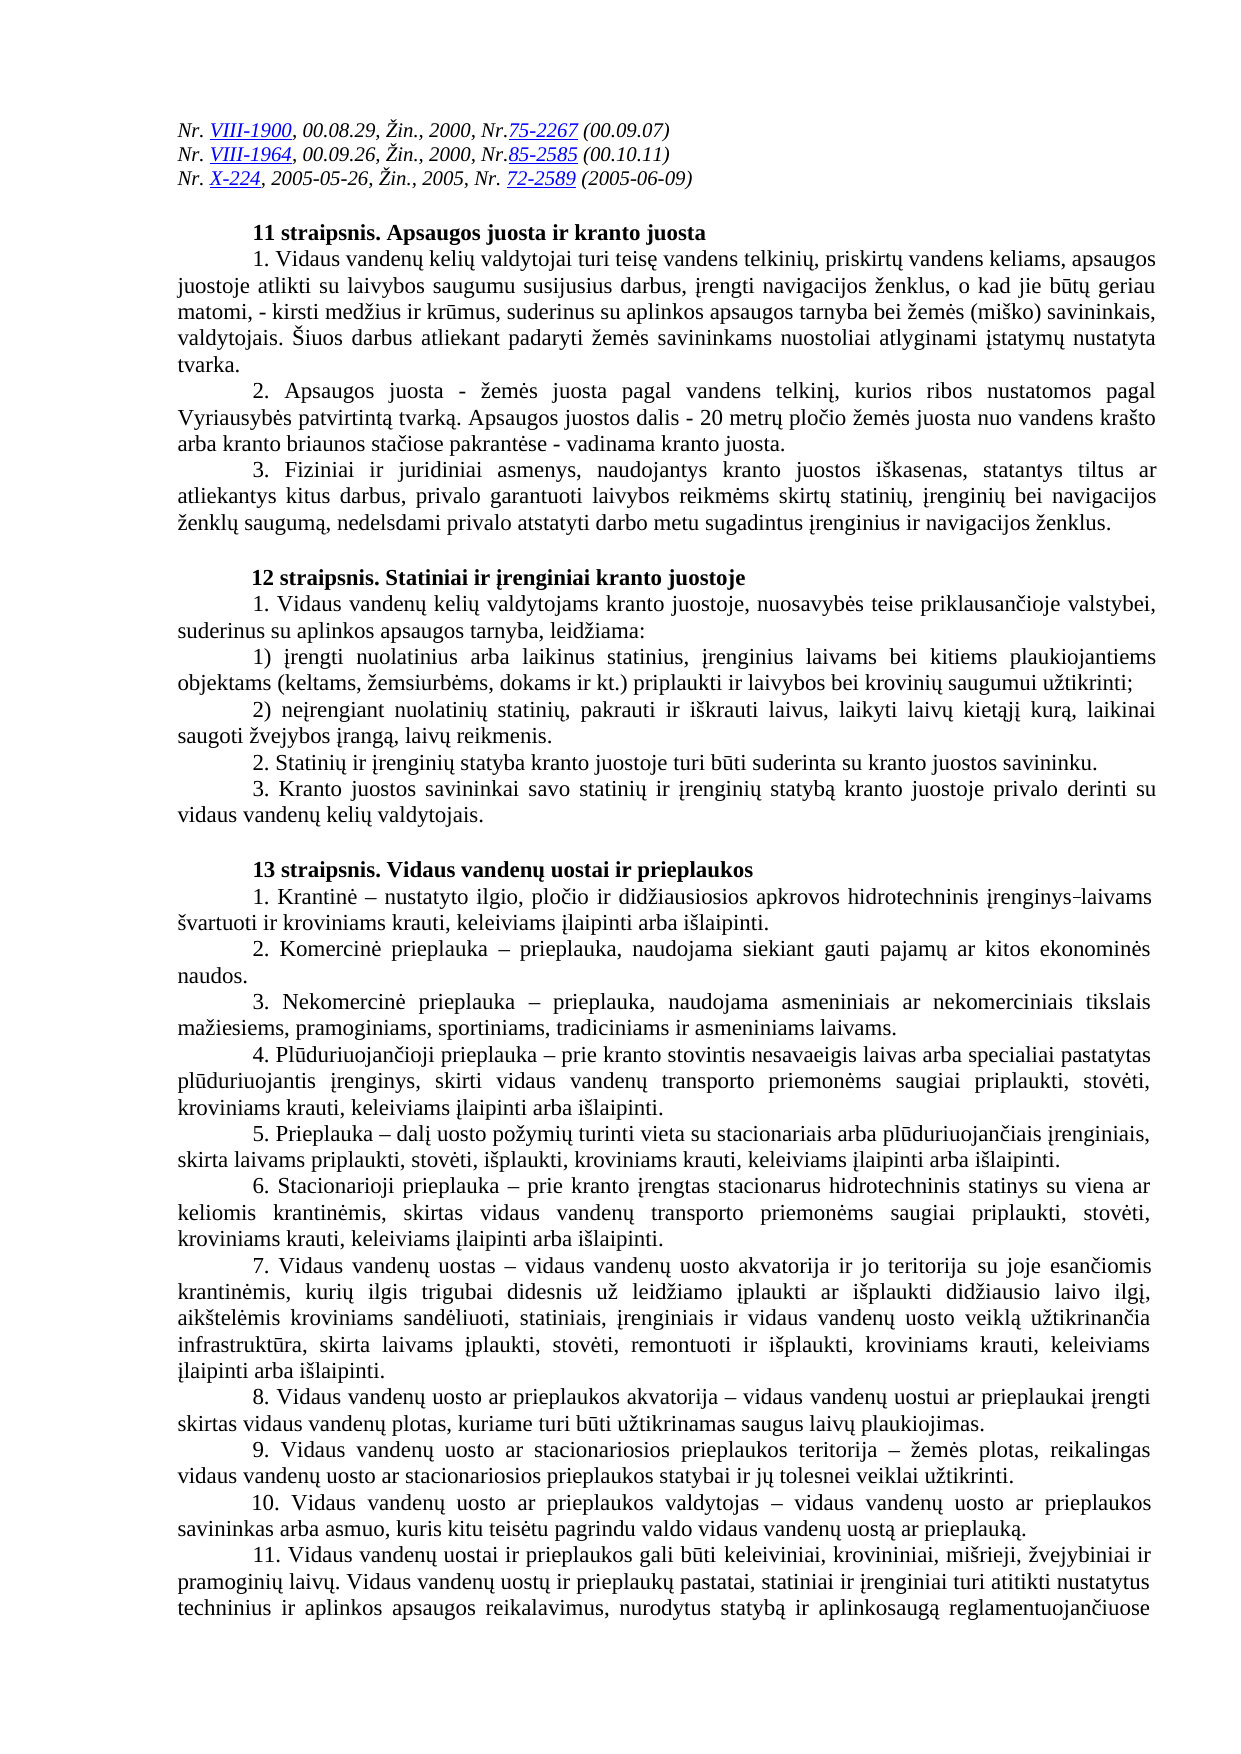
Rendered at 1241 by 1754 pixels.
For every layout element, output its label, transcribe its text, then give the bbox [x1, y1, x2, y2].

text 8. Vidaus vandenų uosto ar prieplaukos akvatorija – vidaus vandenų uostui ar prieplaukai įrengti skirtas vidaus vandenų plotas, kuriame turi būti užtikrinamas saugus laivų plaukiojimas. [177, 1383, 1152, 1436]
text 6. Stacionarioji prieplauka – prie kranto įrengtas stacionarus hidrotechninis statinys su viena ar keliomis krantinėmis, skirtas vidaus vandenų transporto priemonėms saugiai priplaukti, stovėti, kroviniams krauti, keleiviams įlaipinti arba išlaipinti. [177, 1173, 1152, 1252]
text 5. Prieplauka – dalį uosto požymių turinti vieta su stacionariais arba plūduriuojančiais įrenginiais, skirta laivams priplaukti, stovėti, išplaukti, kroviniams krauti, keleiviams įlaipinti arba išlaipinti. [177, 1120, 1152, 1173]
text 4. Plūduriuojančioji prieplauka – prie kranto stovintis nesavaeigis laivas arba specialiai pastatytas plūduriuojantis įrenginys, skirti vidaus vandenų transporto priemonėms saugiai priplaukti, stovėti, kroviniams krauti, keleiviams įlaipinti arba išlaipinti. [177, 1041, 1152, 1120]
text 9. Vidaus vandenų uosto ar stacionariosios prieplaukos teritorija – žemės plotas, reikalingas vidaus vandenų uosto ar stacionariosios prieplaukos statybai ir jų tolesnei veiklai užtikrinti. [177, 1436, 1152, 1489]
text 11. Vidaus vandenų uostai ir prieplaukos gali būti keleiviniai, krovininiai, mišrieji, žvejybiniai ir pramoginių laivų. Vidaus vandenų uostų ir prieplaukų pastatai, statiniai ir įrenginiai turi atitikti nustatytus techninius ir aplinkos apsaugos reikalavimus, nurodytus statybą ir aplinkosaugą reglamentuojančiuose [177, 1542, 1152, 1621]
text 7. Vidaus vandenų uostas – vidaus vandenų uosto akvatorija ir jo teritorija su joje esančiomis krantinėmis, kurių ilgis trigubai didesnis už leidžiamo įplaukti ar išplaukti didžiausio laivo ilgį, aikštelėmis kroviniams sandėliuoti, statiniais, įrenginiais ir vidaus vandenų uosto veiklą užtikrinančia infrastruktūra, skirta laivams įplaukti, stovėti, remontuoti ir išplaukti, kroviniams krauti, keleiviams įlaipinti arba išlaipinti. [177, 1252, 1152, 1383]
text 2) neįrengiant nuolatinių statinių, pakrauti ir iškrauti laivus, laikyti laivų kietąjį kurą, laikinai saugoti žvejybos įrangą, laivų reikmenis. [177, 696, 1158, 748]
text 2. Apsaugos juosta - žemės juosta pagal vandens telkinį, kurios ribos nustatomos pagal Vyriausybės patvirtintą tvarką. Apsaugos juostos dalis - 20 metrų pločio žemės juosta nuo vandens krašto arba kranto briaunos stačiose pakrantėse - vadinama kranto juosta. [177, 377, 1158, 456]
text 2. Komercinė prieplauka – prieplauka, naudojama siekiant gauti pajamų ar kitos ekonominės naudos. [177, 935, 1152, 988]
text 3. Nekomercinė prieplauka – prieplauka, naudojama asmeniniais ar nekomerciniais tikslais mažiesiems, pramoginiams, sportiniams, tradiciniams ir asmeniniams laivams. [177, 988, 1152, 1041]
text 13 straipsnis. Vidaus vandenų uostai ir prieplaukos [177, 856, 1152, 883]
text 2. Statinių ir įrenginių statyba kranto juostoje turi būti suderinta su kranto juostos savininku. [177, 748, 1158, 775]
text 3. Fiziniai ir juridiniai asmenys, naudojantys kranto juostos iškasenas, statantys tiltus ar atliekantys kitus darbus, privalo garantuoti laivybos reikmėms skirtų statinių, įrenginių bei navigacijos ženklų saugumą, nedelsdami privalo atstatyti darbo metu sugadintus įrenginius ir navigacijos ženklus. [177, 456, 1158, 535]
text Nr. VIII-1900, 00.08.29, Žin., 2000, Nr.75-2267 (00.09.07) [177, 118, 1158, 142]
text 10. Vidaus vandenų uosto ar prieplaukos valdytojas – vidaus vandenų uosto ar prieplaukos savininkas arba asmuo, kuris kitu teisėtu pagrindu valdo vidaus vandenų uostą ar prieplauką. [177, 1489, 1152, 1542]
text Nr. X-224, 2005-05-26, Žin., 2005, Nr. 72-2589 (2005-06-09) [177, 166, 1158, 190]
text 1. Vidaus vandenų kelių valdytojams kranto juostoje, nuosavybės teise priklausančioje valstybei, suderinus su aplinkos apsaugos tarnyba, leidžiama: [177, 590, 1158, 643]
text 1. Vidaus vandenų kelių valdytojai turi teisę vandens telkinių, priskirtų vandens keliams, apsaugos juostoje atlikti su laivybos saugumu susijusius darbus, įrengti navigacijos ženklus, o kad jie būtų geriau matomi, - kirsti medžius ir krūmus, suderinus su aplinkos apsaugos tarnyba bei žemės (miško) savininkais, valdytojais. Šiuos darbus atliekant padaryti žemės savininkams nuostoliai atlyginami įstatymų nustatyta tvarka. [177, 245, 1158, 377]
text Nr. VIII-1964, 00.09.26, Žin., 2000, Nr.85-2585 (00.10.11) [177, 142, 1158, 166]
text 11 straipsnis. Apsaugos juosta ir kranto juosta [177, 219, 1158, 245]
text 3. Kranto juostos savininkai savo statinių ir įrenginių statybą kranto juostoje privalo derinti su vidaus vandenų kelių valdytojais. [177, 775, 1158, 828]
text 1) įrengti nuolatinius arba laikinus statinius, įrenginius laivams bei kitiems plaukiojantiems objektams (keltams, žemsiurbėms, dokams ir kt.) priplaukti ir laivybos bei krovinių saugumui užtikrinti; [177, 643, 1158, 696]
text 1. Krantinė – nustatyto ilgio, pločio ir didžiausiosios apkrovos hidrotechninis įrenginys laivams švartuoti ir kroviniams krauti, keleiviams įlaipinti arba išlaipinti. [177, 883, 1152, 935]
text 12 straipsnis. Statiniai ir įrenginiai kranto juostoje [177, 564, 1158, 590]
